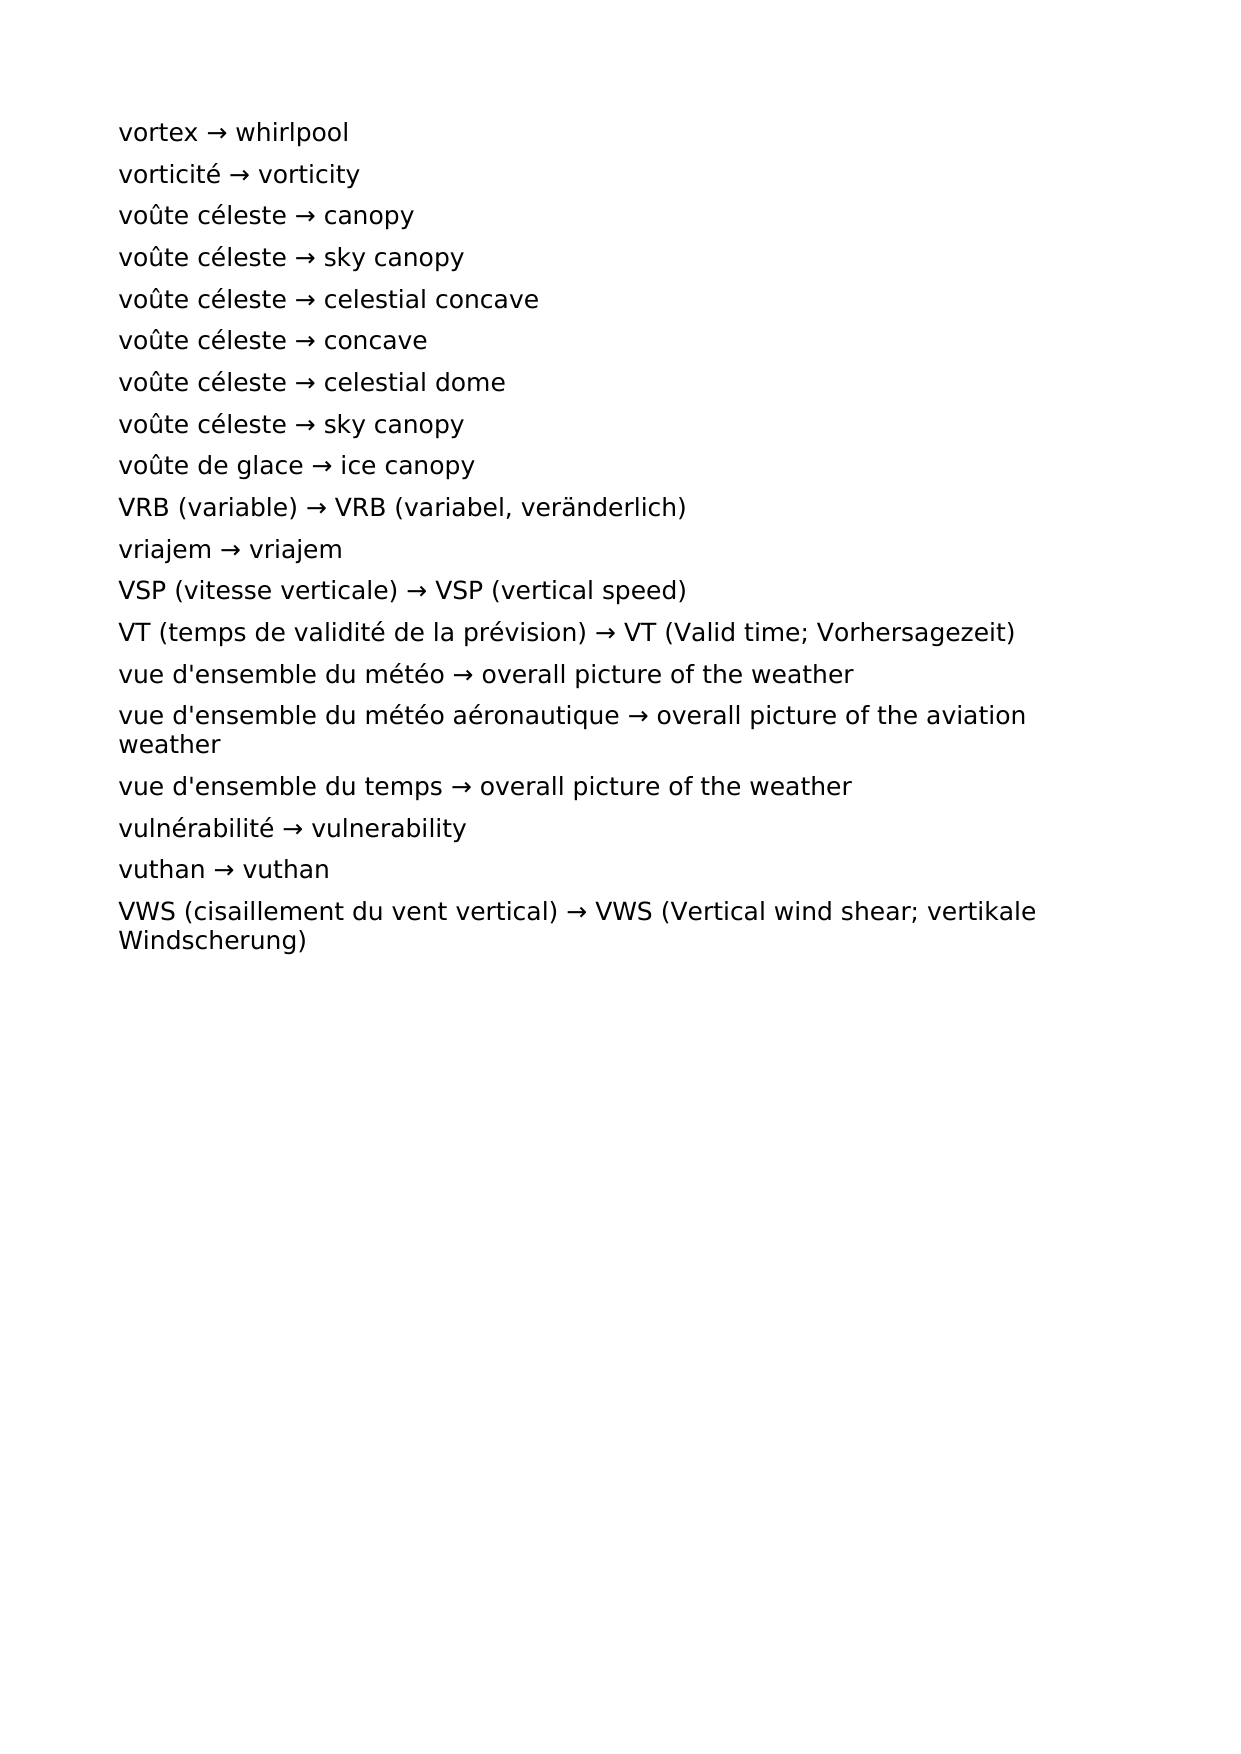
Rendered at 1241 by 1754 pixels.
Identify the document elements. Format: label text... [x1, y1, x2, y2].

text vuthan → vuthan [118, 856, 1122, 885]
text vue d'ensemble du météo → overall picture of the weather [118, 660, 1122, 689]
text voûte céleste → canopy [118, 201, 1122, 231]
text vriajem → vriajem [118, 535, 1122, 564]
text voûte céleste → sky canopy [118, 243, 1122, 272]
text vorticité → vorticity [118, 160, 1122, 189]
text vue d'ensemble du temps → overall picture of the weather [118, 772, 1122, 801]
text VT (temps de validité de la prévision) → VT (Valid time; Vorhersagezeit) [118, 618, 1122, 647]
text vortex → whirlpool [118, 118, 1122, 147]
text VRB (variable) → VRB (variabel, veränderlich) [118, 493, 1122, 522]
text voûte céleste → sky canopy [118, 410, 1122, 439]
text VWS (cisaillement du vent vertical) → VWS (Vertical wind shear; vertikale Windscherung) [118, 897, 1122, 956]
text voûte céleste → concave [118, 326, 1122, 356]
text VSP (vitesse verticale) → VSP (vertical speed) [118, 576, 1122, 606]
text vulnérabilité → vulnerability [118, 814, 1122, 843]
text voûte céleste → celestial dome [118, 368, 1122, 397]
text voûte de glace → ice canopy [118, 451, 1122, 481]
text vue d'ensemble du météo aéronautique → overall picture of the aviation weather [118, 701, 1122, 760]
text voûte céleste → celestial concave [118, 285, 1122, 314]
